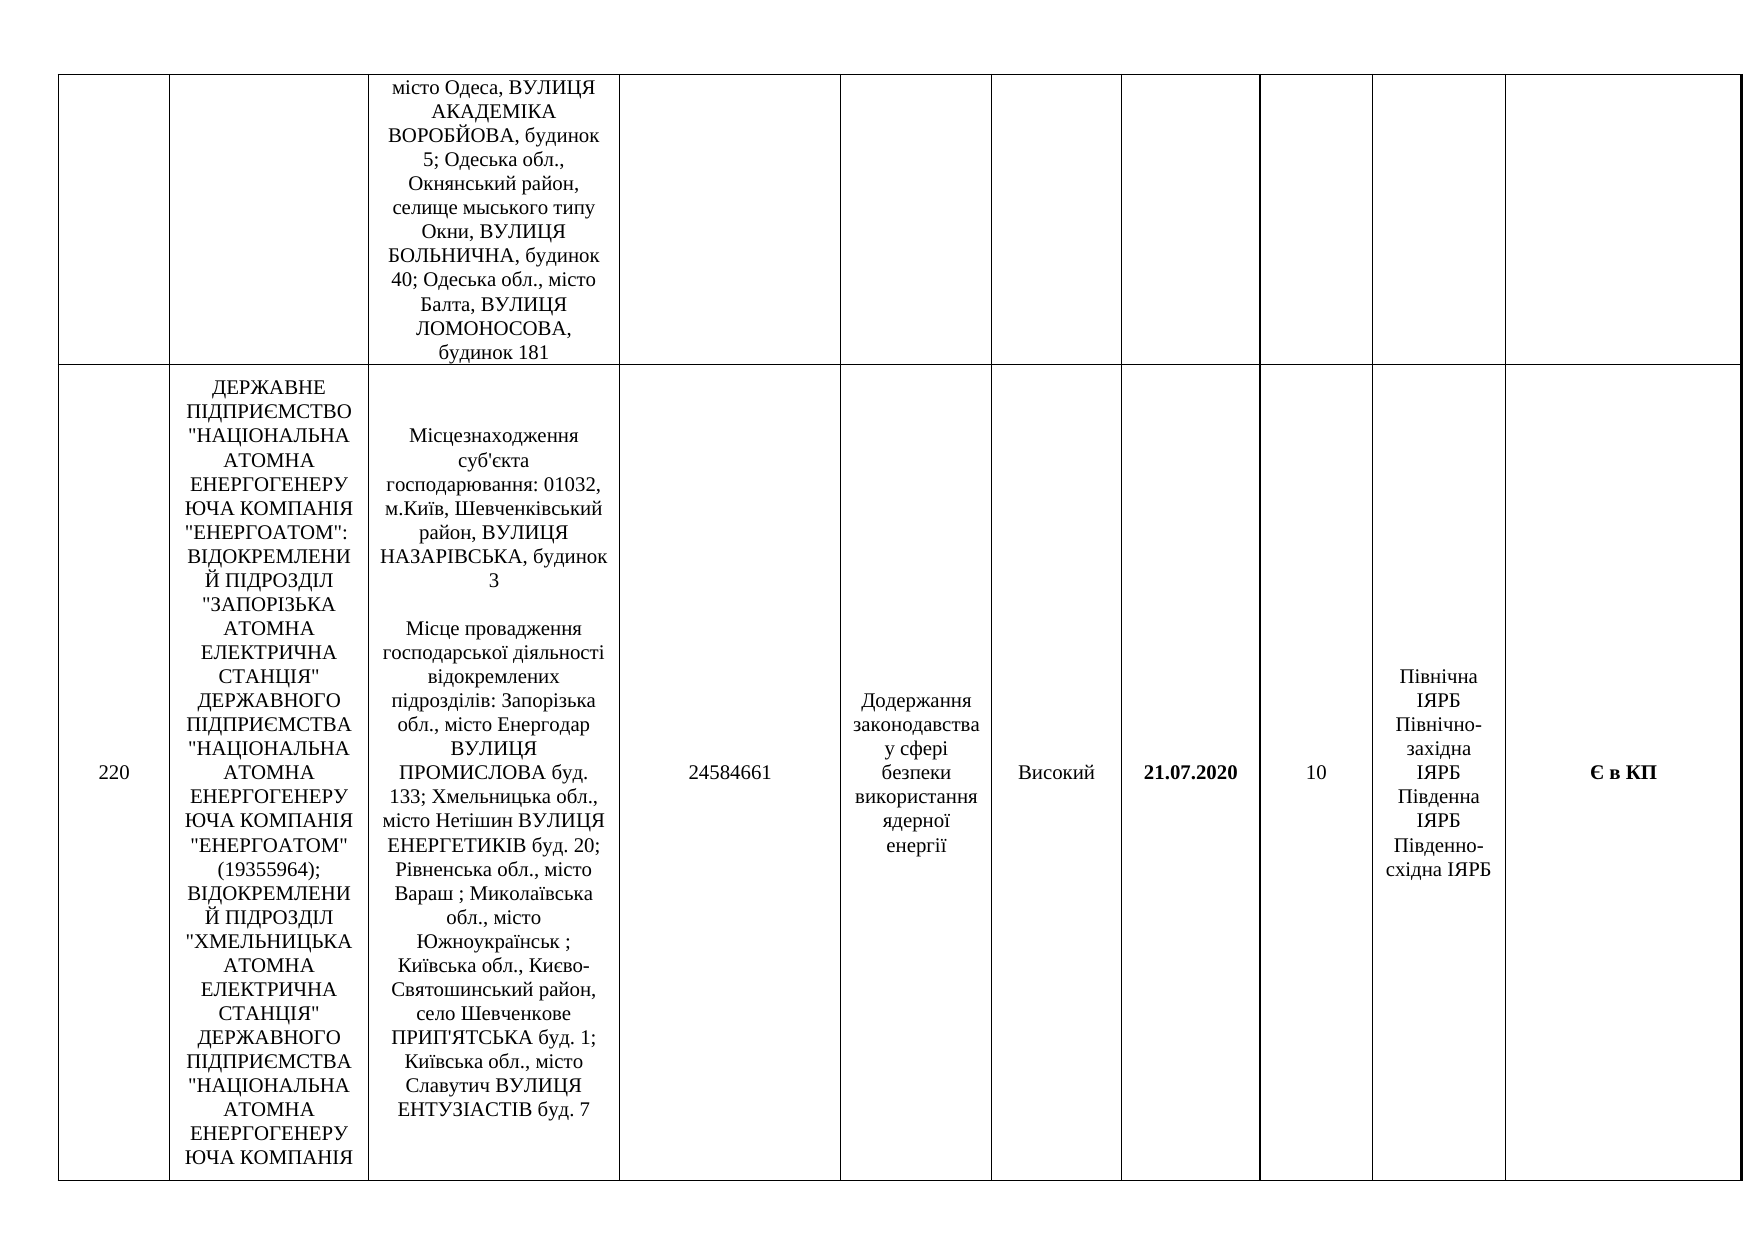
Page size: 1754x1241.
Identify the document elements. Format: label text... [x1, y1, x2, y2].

table_cell [1261, 75, 1372, 364]
table_cell [620, 75, 840, 364]
table_cell місто Одеса, ВУЛИЦЯ АКАДЕМІКА ВОРОБЙОВА, будинок 5; Одеська обл., Окнянський район, селище мыського типу Окни, ВУЛИЦЯ БОЛЬНИЧНА, будинок 40; Одеська обл., місто Балта, ВУЛИЦЯ ЛОМОНОСОВА, будинок 181 [369, 75, 619, 364]
table_cell 24584661 [620, 365, 840, 1180]
table_cell [992, 75, 1121, 364]
table_cell [1506, 75, 1740, 364]
table_cell 220 [59, 365, 169, 1180]
table_cell 21.07.2020 [1122, 365, 1259, 1180]
table_cell 10 [1261, 365, 1372, 1180]
table_cell [1373, 75, 1505, 364]
table_cell [1122, 75, 1259, 364]
table_cell Є в КП [1506, 365, 1740, 1180]
table_cell Північна ІЯРБ Північно-західна ІЯРБ Південна ІЯРБ Південно-східна ІЯРБ [1373, 365, 1505, 1180]
table_cell [59, 75, 169, 364]
table_cell Додержання законодавства у сфері безпеки використання ядерної енергії [841, 365, 991, 1180]
table_cell Високий [992, 365, 1121, 1180]
table_cell [841, 75, 991, 364]
table_cell Місцезнаходження суб'єкта господарювання: 01032, м.Київ, Шевченківський район, ВУЛИЦЯ НАЗАРІВСЬКА, будинок 3 Місце провадження господарської діяльності відокремлених підрозділів: Запорізька обл., місто Енергодар ВУЛИЦЯ ПРОМИСЛОВА буд. 133; Хмельницька обл., місто Нетішин ВУЛИЦЯ ЕНЕРГЕТИКІВ буд. 20; Рівненська обл., місто Вараш ; Миколаївська обл., місто Южноукраїнськ ; Київська обл., Києво-Святошинський район, село Шевченкове ПРИП'ЯТСЬКА буд. 1; Київська обл., місто Славутич ВУЛИЦЯ ЕНТУЗІАСТІВ буд. 7 [369, 365, 619, 1180]
table_cell [170, 75, 368, 364]
table_cell ДЕРЖАВНЕ ПІДПРИЄМСТВО "НАЦІОНАЛЬНА АТОМНА ЕНЕРГОГЕНЕРУЮЧА КОМПАНІЯ "ЕНЕРГОАТОМ": ВІДОКРЕМЛЕНИЙ ПІДРОЗДІЛ "ЗАПОРІЗЬКА АТОМНА ЕЛЕКТРИЧНА СТАНЦІЯ" ДЕРЖАВНОГО ПІДПРИЄМСТВА "НАЦІОНАЛЬНА АТОМНА ЕНЕРГОГЕНЕРУЮЧА КОМПАНІЯ "ЕНЕРГОАТОМ" (19355964); ВІДОКРЕМЛЕНИЙ ПІДРОЗДІЛ "ХМЕЛЬНИЦЬКА АТОМНА ЕЛЕКТРИЧНА СТАНЦІЯ" ДЕРЖАВНОГО ПІДПРИЄМСТВА "НАЦІОНАЛЬНА АТОМНА ЕНЕРГОГЕНЕРУЮЧА КОМПАНІЯ [170, 365, 368, 1180]
